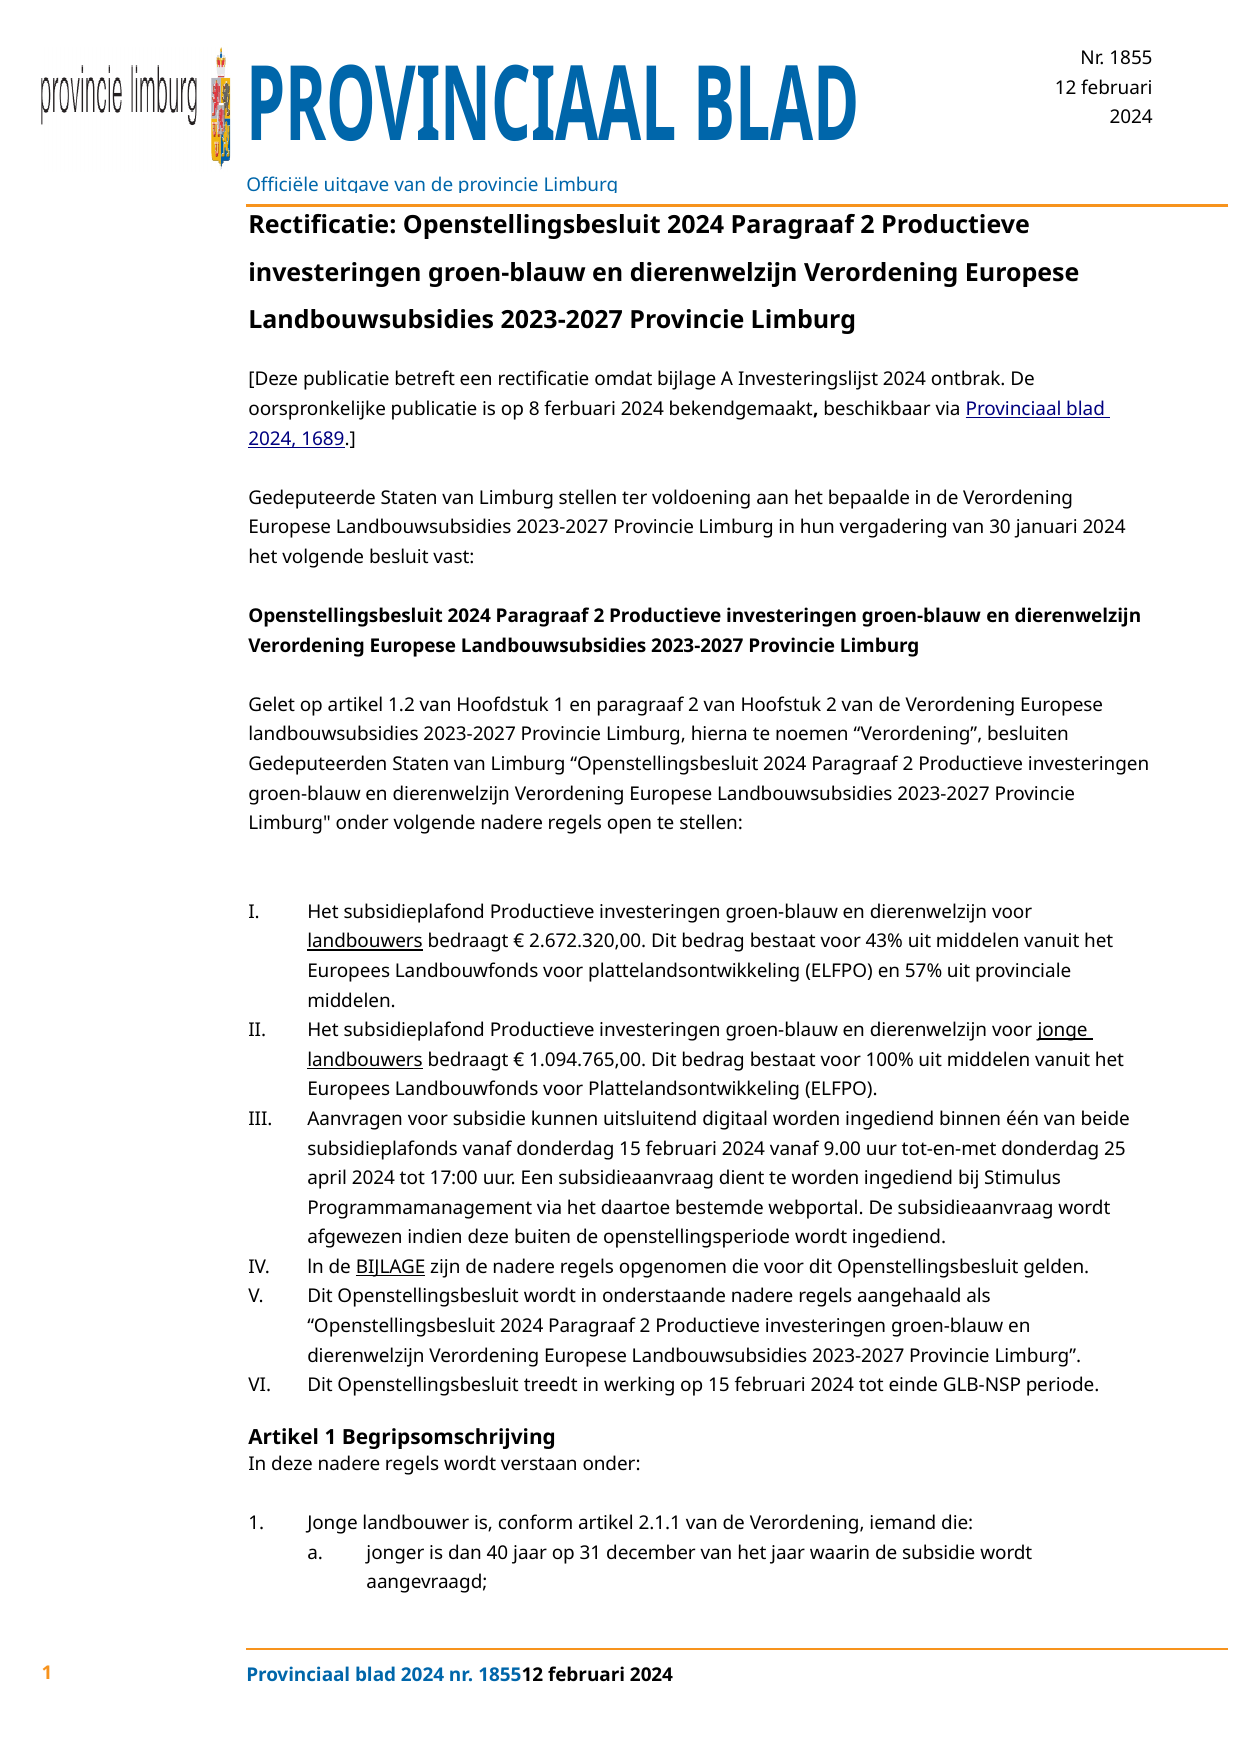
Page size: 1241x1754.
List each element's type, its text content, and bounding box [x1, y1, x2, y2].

text Rectificatie: Openstellingsbesluit 2024 Paragraaf 2 Productieve investeringen groen-blauw en dierenwelzijn Verordening Europese Landbouwsubsidies 2023-2027 Provincie Limburg [248, 207, 1152, 336]
text [Deze publicatie betreft een rectificatie omdat bijlage A Investeringslijst 2024 ontbrak. De oorspronkelijke publicatie is op 8 ferbuari 2024 bekendgemaakt, beschikbaar via Provinciaal blad 2024, 1689.] [248, 366, 1152, 450]
list Het subsidieplafond Productieve investeringen groen-blauw en dierenwelzijn voor jonge landbouwers bedraagt € 1.094.765,00. Dit bedrag bestaat voor 100% uit middelen vanuit het Europees Landbouwfonds voor Plattelandsontwikkeling (ELFPO). [248, 1016, 1152, 1101]
list Jonge landbouwer is, conform artikel 2.1.1 van de Verordening, iemand die: [248, 1509, 1152, 1535]
list ln de BIJLAGE zijn de nadere regels opgenomen die voor dit Openstellingsbesluit gelden. [248, 1253, 1152, 1279]
text Openstellingsbesluit 2024 Paragraaf 2 Productieve investeringen groen-blauw en dierenwelzijn Verordening Europese Landbouwsubsidies 2023-2027 Provincie Limburg [248, 602, 1152, 657]
list Dit Openstellingsbesluit treedt in werking op 15 februari 2024 tot einde GLB-NSP periode. [248, 1371, 1152, 1397]
list jonger is dan 40 jaar op 31 december van het jaar waarin de subsidie wordt aangevraagd; [307, 1539, 1152, 1594]
picture [41, 47, 231, 172]
list Het subsidieplafond Productieve investeringen groen-blauw en dierenwelzijn voor landbouwers bedraagt € 2.672.320,00. Dit bedrag bestaat voor 43% uit middelen vanuit het Europees Landbouwfonds voor plattelandsontwikkeling (ELFPO) en 57% uit provinciale middelen. [248, 898, 1152, 1012]
text Gelet op artikel 1.2 van Hoofdstuk 1 en paragraaf 2 van Hoofstuk 2 van de Verordening Europese landbouwsubsidies 2023-2027 Provincie Limburg, hierna te noemen “Verordening”, besluiten Gedeputeerden Staten van Limburg “Openstellingsbesluit 2024 Paragraaf 2 Productieve investeringen groen-blauw en dierenwelzijn Verordening Europese Landbouwsubsidies 2023-2027 Provincie Limburg" onder volgende nadere regels open te stellen: [248, 691, 1152, 835]
text In deze nadere regels wordt verstaan onder: [248, 1450, 1152, 1476]
text Artikel 1 Begripsomschrijving [248, 1422, 1152, 1450]
list Aanvragen voor subsidie kunnen uitsluitend digitaal worden ingediend binnen één van beide subsidieplafonds vanaf donderdag 15 februari 2024 vanaf 9.00 uur tot-en-met donderdag 25 april 2024 tot 17:00 uur. Een subsidieaanvraag dient te worden ingediend bij Stimulus Programmamanagement via het daartoe bestemde webportal. De subsidieaanvraag wordt afgewezen indien deze buiten de openstellingsperiode wordt ingediend. [248, 1105, 1152, 1249]
list Dit Openstellingsbesluit wordt in onderstaande nadere regels aangehaald als “Openstellingsbesluit 2024 Paragraaf 2 Productieve investeringen groen-blauw en dierenwelzijn Verordening Europese Landbouwsubsidies 2023-2027 Provincie Limburg”. [248, 1283, 1152, 1367]
text Gedeputeerde Staten van Limburg stellen ter voldoening aan het bepaalde in de Verordening Europese Landbouwsubsidies 2023-2027 Provincie Limburg in hun vergadering van 30 januari 2024 het volgende besluit vast: [248, 484, 1152, 569]
